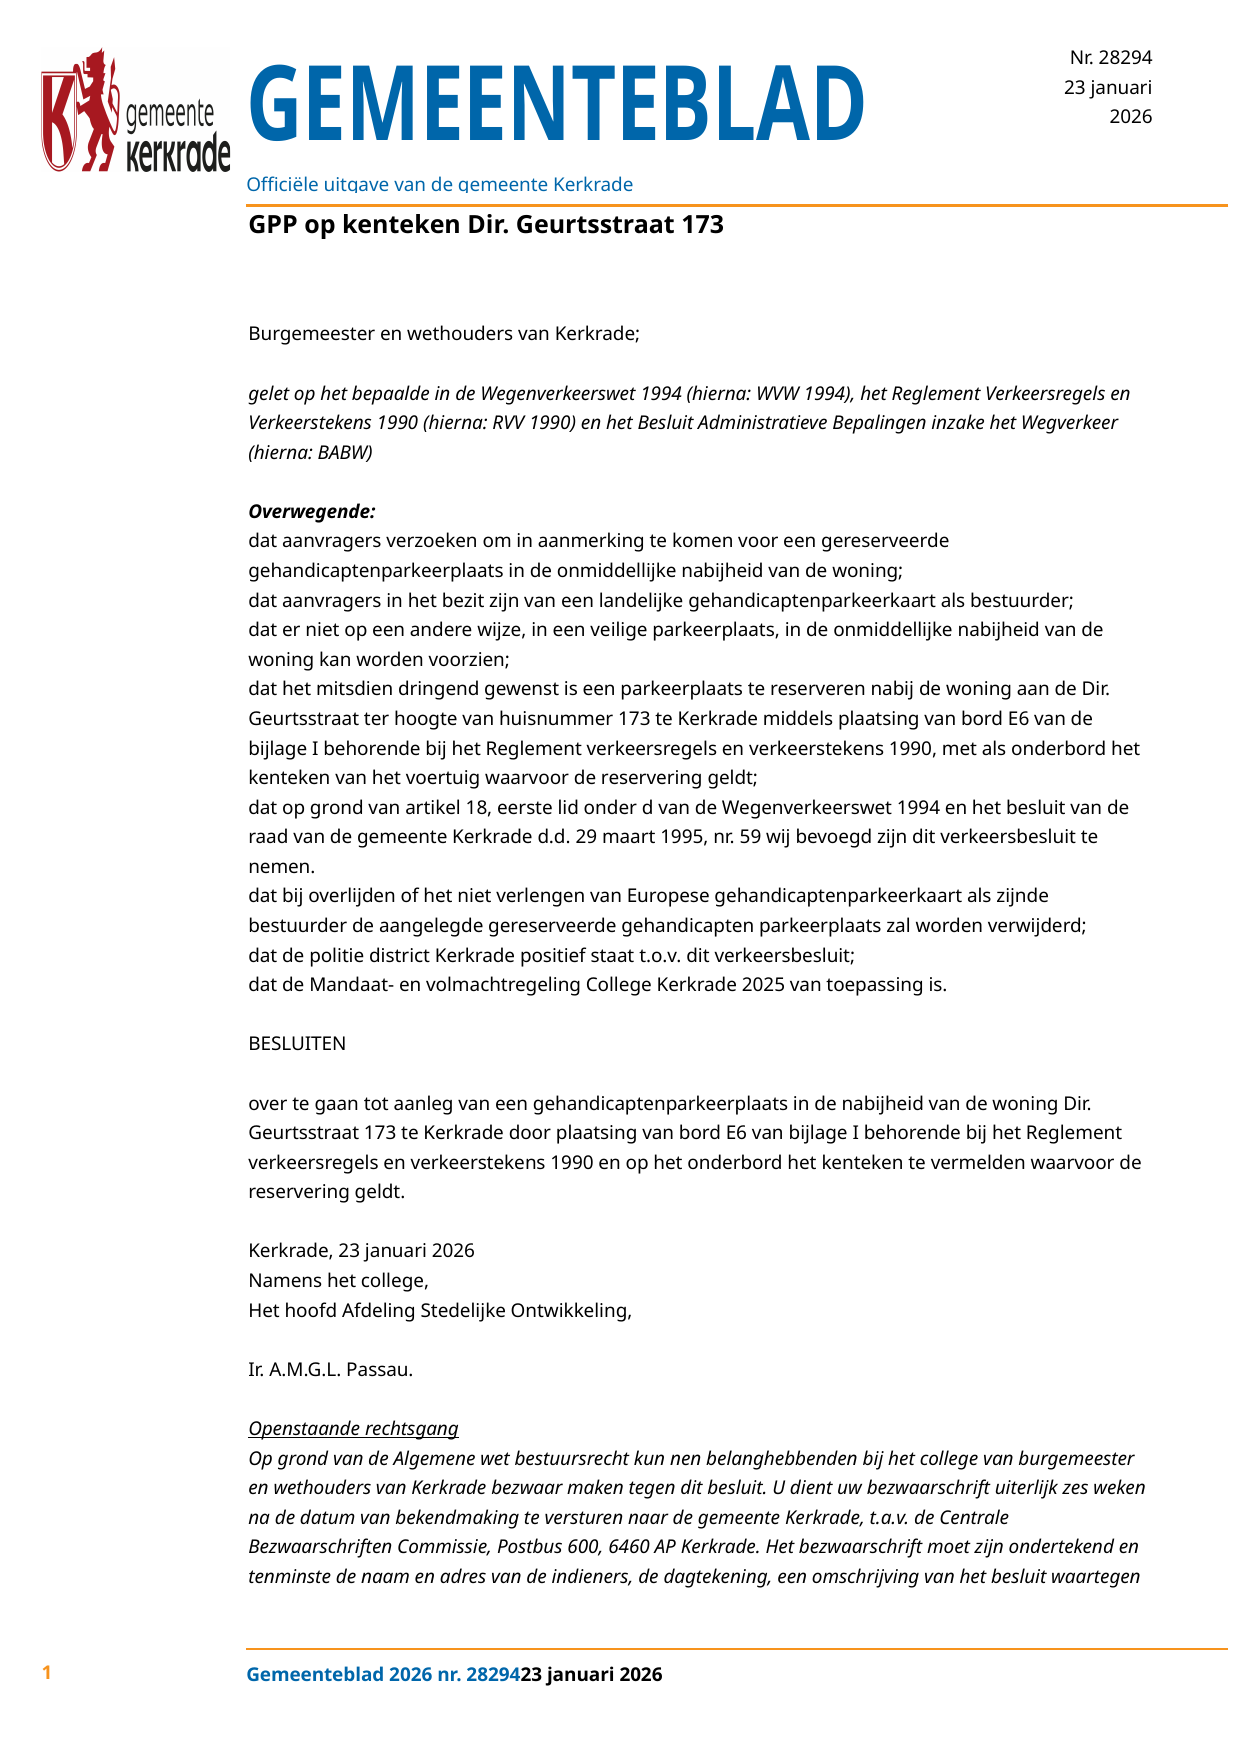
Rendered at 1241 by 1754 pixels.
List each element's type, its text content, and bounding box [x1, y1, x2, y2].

text dat aanvragers in het bezit zijn van een landelijke gehandicaptenparkeerkaart als bestuurder; [248, 587, 1152, 613]
text dat het mitsdien dringend gewenst is een parkeerplaats te reserveren nabij de woning aan de Dir. Geurtsstraat ter hoogte van huisnummer 173 te Kerkrade middels plaatsing van bord E6 van de bijlage I behorende bij het Reglement verkeersregels en verkeerstekens 1990, met als onderbord het kenteken van het voertuig waarvoor de reservering geldt; [248, 676, 1152, 790]
text dat op grond van artikel 18, eerste lid onder d van de Wegenverkeerswet 1994 en het besluit van de raad van de gemeente Kerkrade d.d. 29 maart 1995, nr. 59 wij bevoegd zijn dit verkeersbesluit te nemen. [248, 794, 1152, 879]
text Het hoofd Afdeling Stedelijke Ontwikkeling, [248, 1297, 1152, 1323]
picture [41, 47, 231, 172]
text dat de politie district Kerkrade positief staat t.o.v. dit verkeersbesluit; [248, 942, 1152, 968]
text BESLUITEN [248, 1031, 1152, 1056]
text gelet op het bepaalde in de Wegenverkeerswet 1994 (hierna: WVW 1994), het Reglement Verkeersregels en Verkeerstekens 1990 (hierna: RVV 1990) en het Besluit Administratieve Bepalingen inzake het Wegverkeer (hierna: BABW) [248, 380, 1152, 465]
text Overwegende: [248, 498, 1152, 524]
text Kerkrade, 23 januari 2026 [248, 1238, 1152, 1263]
text Namens het college, [248, 1267, 1152, 1293]
text Ir. A.M.G.L. Passau. [248, 1356, 1152, 1382]
text Burgemeester en wethouders van Kerkrade; [248, 321, 1152, 346]
text Op grond van de Algemene wet bestuursrecht kun nen belanghebbenden bij het college van burgemeester en wethouders van Kerkrade bezwaar maken tegen dit besluit. U dient uw bezwaarschrift uiterlijk zes weken na de datum van bekendmaking te versturen naar de gemeente Kerkrade, t.a.v. de Centrale Bezwaarschriften Commissie, Postbus 600, 6460 AP Kerkrade. Het bezwaarschrift moet zijn ondertekend en tenminste de naam en adres van de indieners, de dagtekening, een omschrijving van het besluit waartegen [248, 1445, 1152, 1589]
text dat er niet op een andere wijze, in een veilige parkeerplaats, in de onmiddellijke nabijheid van de woning kan worden voorzien; [248, 616, 1152, 672]
text Openstaande rechtsgang [248, 1415, 1152, 1441]
text over te gaan tot aanleg van een gehandicaptenparkeerplaats in de nabijheid van de woning Dir. Geurtsstraat 173 te Kerkrade door plaatsing van bord E6 van bijlage I behorende bij het Reglement verkeersregels en verkeerstekens 1990 en op het onderbord het kenteken te vermelden waarvoor de reservering geldt. [248, 1090, 1152, 1204]
text dat de Mandaat- en volmachtregeling College Kerkrade 2025 van toepassing is. [248, 971, 1152, 997]
text dat aanvragers verzoeken om in aanmerking te komen voor een gereserveerde gehandicaptenparkeerplaats in de onmiddellijke nabijheid van de woning; [248, 528, 1152, 583]
text GPP op kenteken Dir. Geurtsstraat 173 [248, 207, 1152, 241]
text dat bij overlijden of het niet verlengen van Europese gehandicaptenparkeerkaart als zijnde bestuurder de aangelegde gereserveerde gehandicapten parkeerplaats zal worden verwijderd; [248, 883, 1152, 938]
